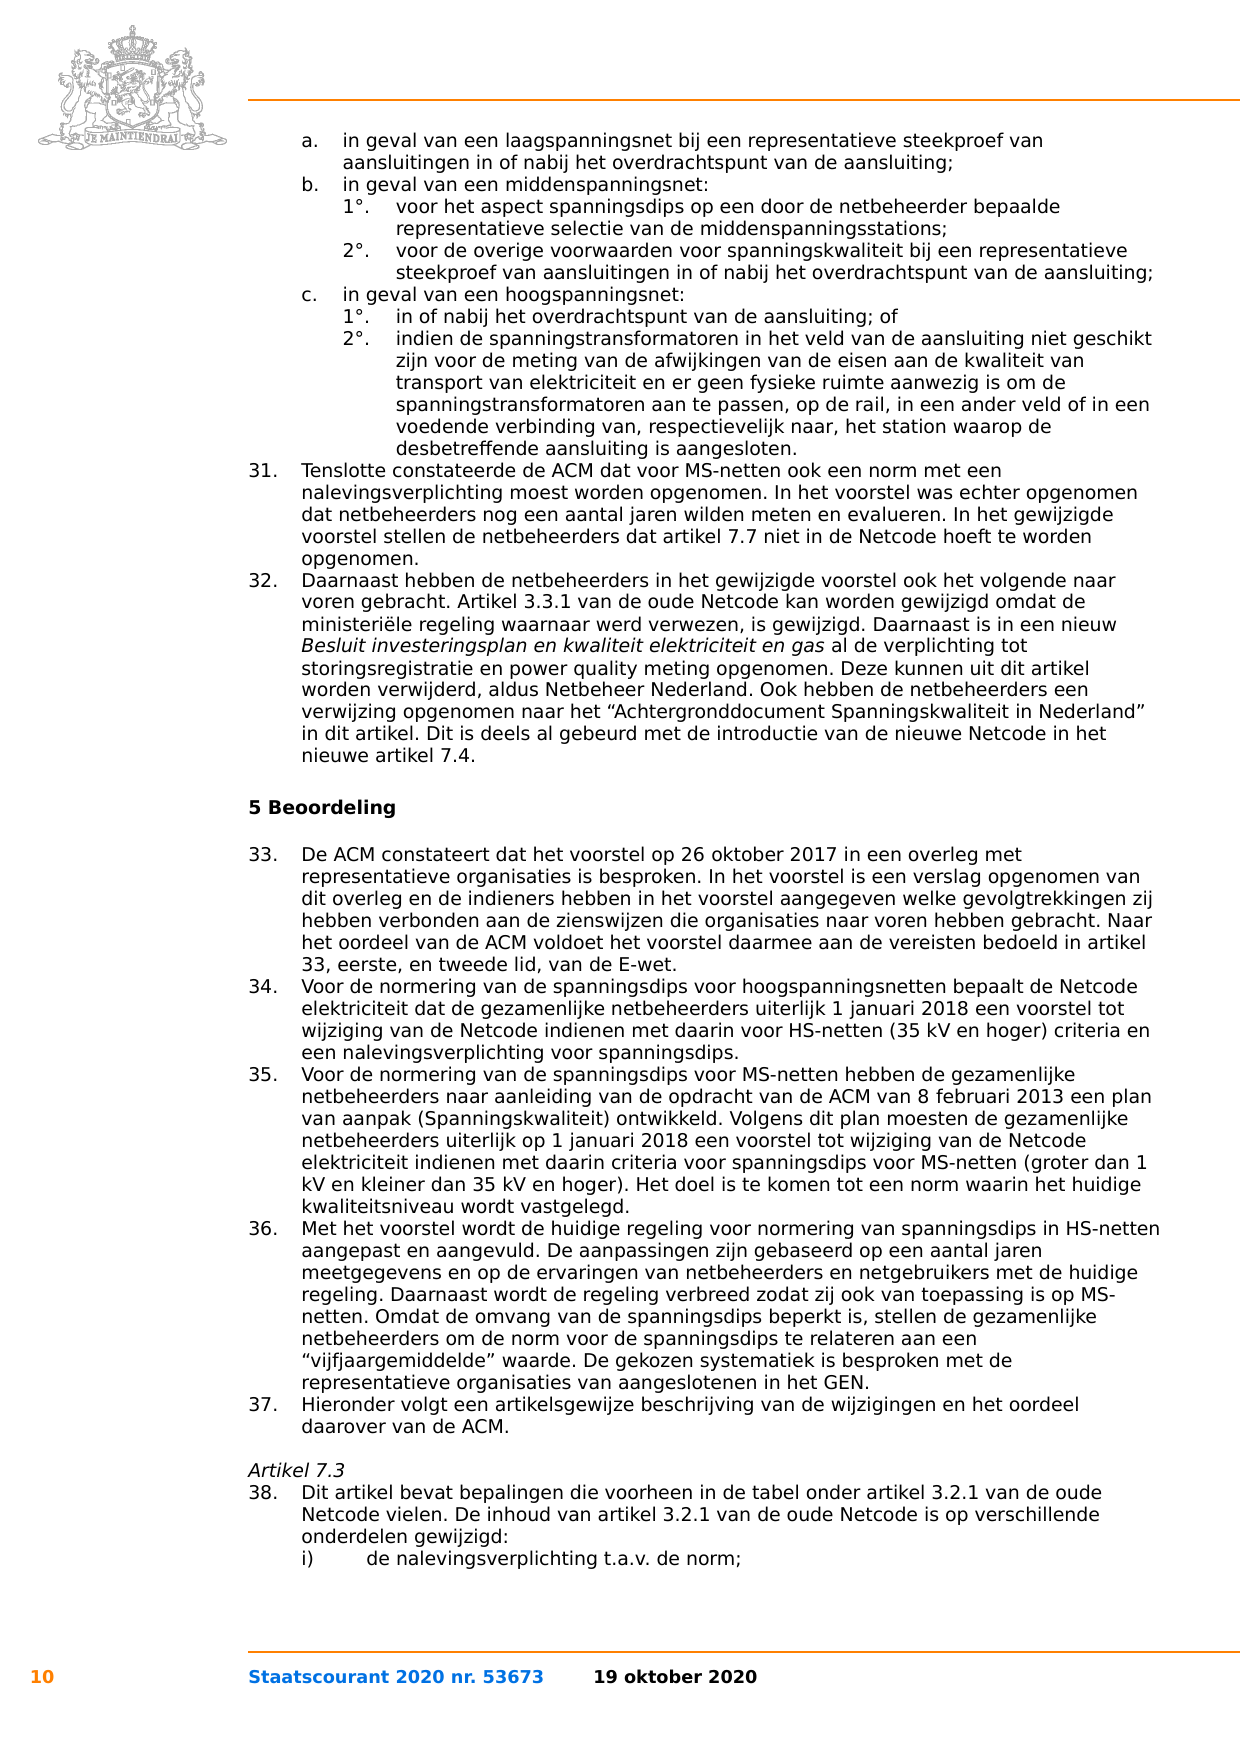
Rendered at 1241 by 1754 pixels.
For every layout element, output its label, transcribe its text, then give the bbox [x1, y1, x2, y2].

subtitle Artikel 7.3 [248, 1459, 1163, 1482]
text 38. Dit artikel bevat bepalingen die voorheen in de tabel onder artikel 3.2.1 van de oude Netcode vielen. De inhoud van artikel 3.2.1 van de oude Netcode is op verschillende onderdelen gewijzigd: [248, 1482, 1163, 1547]
text i) de nalevingsverplichting t.a.v. de norm; [301, 1547, 1163, 1569]
text 2°. indien de spanningstransformatoren in het veld van de aansluiting niet geschikt zijn voor de meting van de afwijkingen van de eisen aan de kwaliteit van transport van elektriciteit en er geen fysieke ruimte aanwezig is om de spanningstransformatoren aan te passen, op de rail, in een ander veld of in een voedende verbinding van, respectievelijk naar, het station waarop de desbetreffende aansluiting is aangesloten. [342, 328, 1163, 459]
text a. in geval van een laagspanningsnet bij een representatieve steekproef van aansluitingen in of nabij het overdrachtspunt van de aansluiting; [301, 130, 1163, 174]
text 32. Daarnaast hebben de netbeheerders in het gewijzigde voorstel ook het volgende naar voren gebracht. Artikel 3.3.1 van de oude Netcode kan worden gewijzigd omdat de ministeriële regeling waarnaar werd verwezen, is gewijzigd. Daarnaast is in een nieuw Besluit investeringsplan en kwaliteit elektriciteit en gas al de verplichting tot storingsregistratie en power quality meting opgenomen. Deze kunnen uit dit artikel worden verwijderd, aldus Netbeheer Nederland. Ook hebben de netbeheerders een verwijzing opgenomen naar het “Achtergronddocument Spanningskwaliteit in Nederland” in dit artikel. Dit is deels al gebeurd met de introductie van de nieuwe Netcode in het nieuwe artikel 7.4. [248, 569, 1163, 767]
text 33. De ACM constateert dat het voorstel op 26 oktober 2017 in een overleg met representatieve organisaties is besproken. In het voorstel is een verslag opgenomen van dit overleg en de indieners hebben in het voorstel aangegeven welke gevolgtrekkingen zij hebben verbonden aan de zienswijzen die organisaties naar voren hebben gebracht. Naar het oordeel van de ACM voldoet het voorstel daarmee aan de vereisten bedoeld in artikel 33, eerste, en tweede lid, van de E-wet. [248, 844, 1163, 976]
text 1°. voor het aspect spanningsdips op een door de netbeheerder bepaalde representatieve selectie van de middenspanningsstations; [342, 196, 1163, 240]
text 2°. voor de overige voorwaarden voor spanningskwaliteit bij een representatieve steekproef van aansluitingen in of nabij het overdrachtspunt van de aansluiting; [342, 240, 1163, 284]
text 1°. in of nabij het overdrachtspunt van de aansluiting; of [342, 306, 1163, 328]
text 31. Tenslotte constateerde de ACM dat voor MS-netten ook een norm met een nalevingsverplichting moest worden opgenomen. In het voorstel was echter opgenomen dat netbeheerders nog een aantal jaren wilden meten en evalueren. In het gewijzigde voorstel stellen de netbeheerders dat artikel 7.7 niet in de Netcode hoeft te worden opgenomen. [248, 459, 1163, 569]
text 35. Voor de normering van de spanningsdips voor MS-netten hebben de gezamenlijke netbeheerders naar aanleiding van de opdracht van de ACM van 8 februari 2013 een plan van aanpak (Spanningskwaliteit) ontwikkeld. Volgens dit plan moesten de gezamenlijke netbeheerders uiterlijk op 1 januari 2018 een voorstel tot wijziging van de Netcode elektriciteit indienen met daarin criteria voor spanningsdips voor MS-netten (groter dan 1 kV en kleiner dan 35 kV en hoger). Het doel is te komen tot een norm waarin het huidige kwaliteitsniveau wordt vastgelegd. [248, 1064, 1163, 1218]
picture [38, 25, 227, 150]
text 36. Met het voorstel wordt de huidige regeling voor normering van spanningsdips in HS-netten aangepast en aangevuld. De aanpassingen zijn gebaseerd op een aantal jaren meetgegevens en op de ervaringen van netbeheerders en netgebruikers met de huidige regeling. Daarnaast wordt de regeling verbreed zodat zij ook van toepassing is op MS-netten. Omdat de omvang van de spanningsdips beperkt is, stellen de gezamenlijke netbeheerders om de norm voor de spanningsdips te relateren aan een “vijfjaargemiddelde” waarde. De gekozen systematiek is besproken met de representatieve organisaties van aangeslotenen in het GEN. [248, 1218, 1163, 1394]
text 37. Hieronder volgt een artikelsgewijze beschrijving van de wijzigingen en het oordeel daarover van de ACM. [248, 1394, 1163, 1438]
text 34. Voor de normering van de spanningsdips voor hoogspanningsnetten bepaalt de Netcode elektriciteit dat de gezamenlijke netbeheerders uiterlijk 1 januari 2018 een voorstel tot wijziging van de Netcode indienen met daarin voor HS-netten (35 kV en hoger) criteria en een nalevingsverplichting voor spanningsdips. [248, 976, 1163, 1064]
text b. in geval van een middenspanningsnet: [301, 174, 1163, 196]
subtitle 5 Beoordeling [248, 797, 1163, 819]
text c. in geval van een hoogspanningsnet: [301, 284, 1163, 306]
